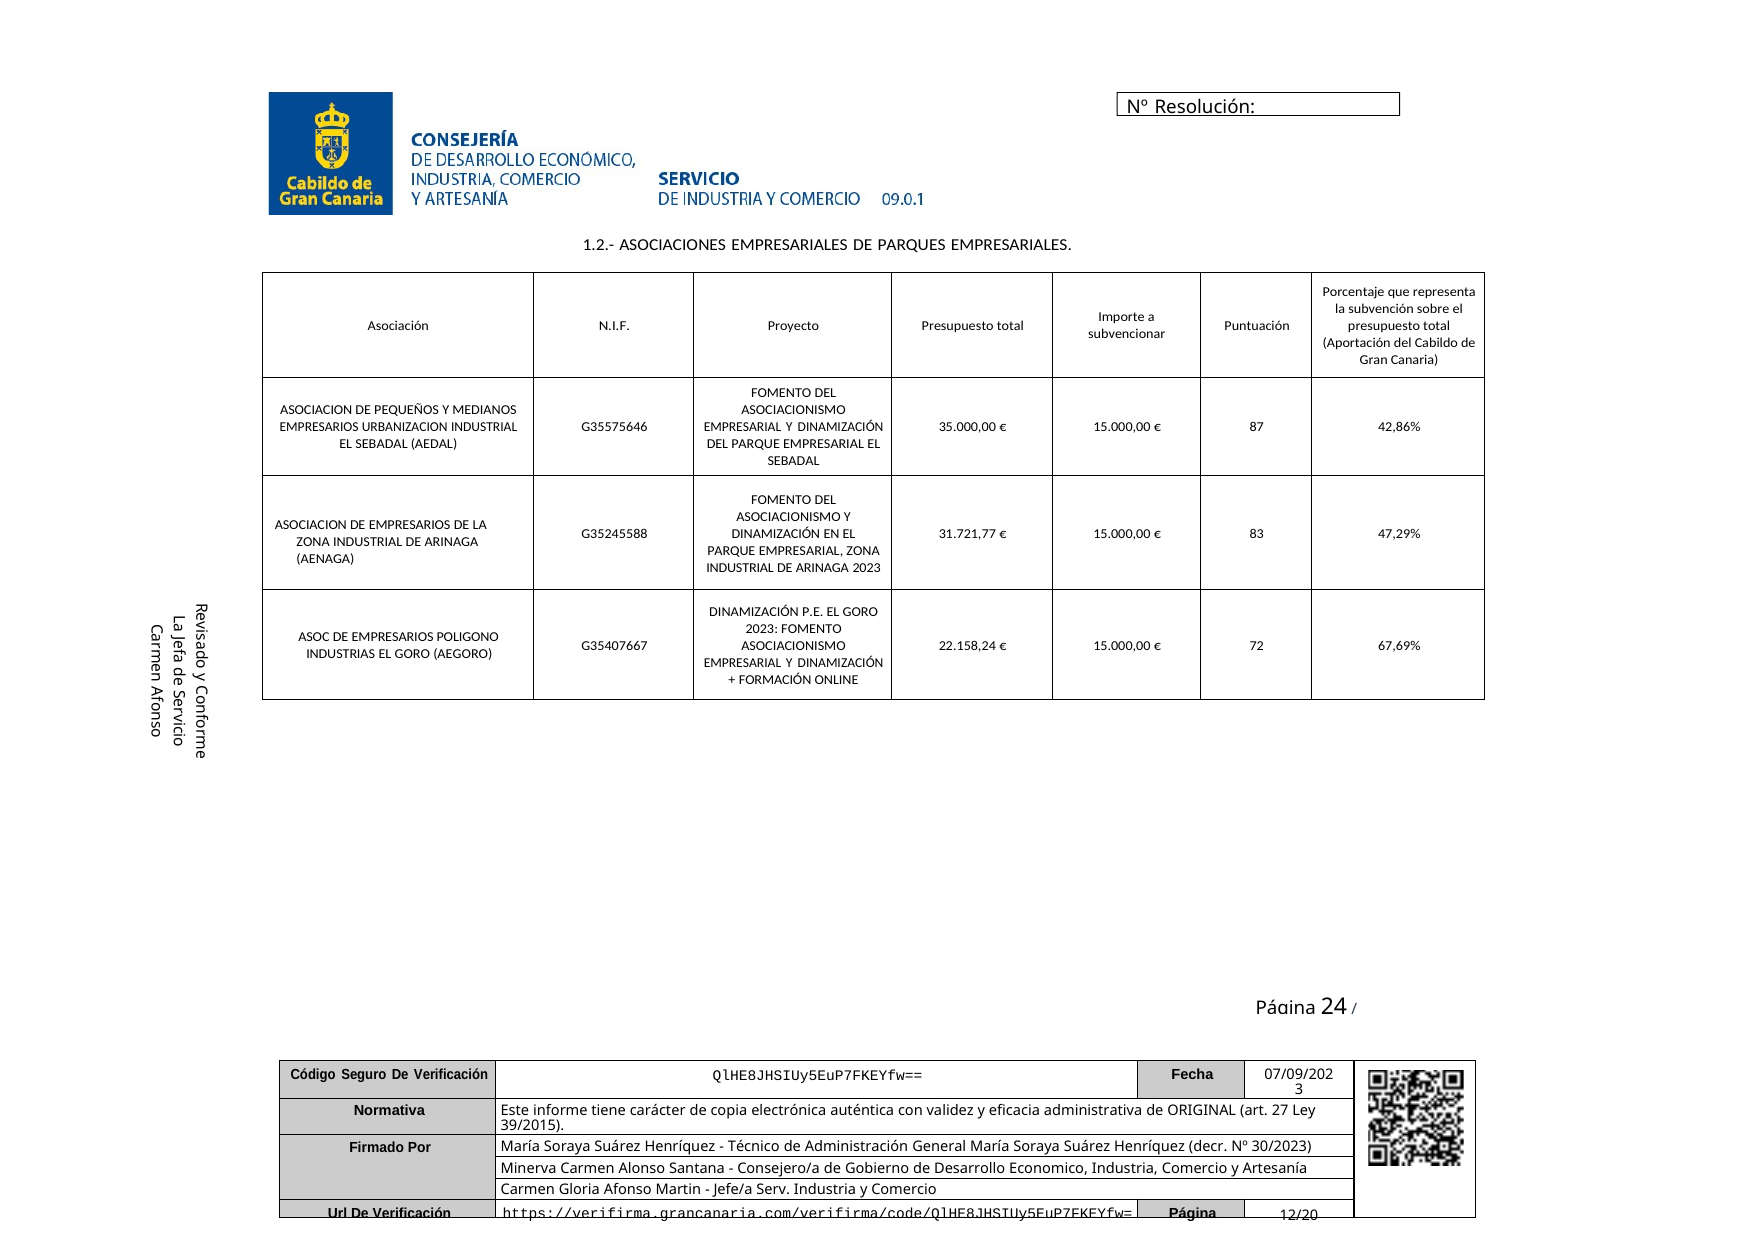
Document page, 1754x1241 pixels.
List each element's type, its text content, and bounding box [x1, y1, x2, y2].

table_header Presupuesto total [892, 273, 1052, 377]
table_cell G35245588 [534, 476, 693, 589]
table_cell ASOCIACION DE PEQUEÑOS Y MEDIANOS EMPRESARIOS URBANIZACION INDUSTRIAL EL SEBADAL (AEDAL) [263, 378, 533, 475]
table_header Proyecto [694, 273, 891, 377]
table_cell 22.158,24 € [892, 590, 1052, 699]
table_header Porcentaje que representa la subvención sobre el presupuesto total (Aportación del Cabildo de Gran Canaria) [1312, 273, 1484, 377]
table_header Puntuación [1201, 273, 1311, 377]
table_header N.I.F. [534, 273, 693, 377]
table_cell 83 [1201, 476, 1311, 589]
table_cell 15.000,00 € [1053, 378, 1200, 475]
table_cell 87 [1201, 378, 1311, 475]
table_cell 35.000,00 € [892, 378, 1052, 475]
table_cell FOMENTO DEL ASOCIACIONISMO EMPRESARIAL Y DINAMIZACIÓN DEL PARQUE EMPRESARIAL EL SEBADAL [694, 378, 891, 475]
text 1.2.- ASOCIACIONES EMPRESARIALES DE PARQUES EMPRESARIALES. [582, 235, 1535, 255]
table_cell 67,69% [1312, 590, 1484, 699]
table_cell 15.000,00 € [1053, 476, 1200, 589]
table_cell ASOC DE EMPRESARIOS POLIGONO INDUSTRIAS EL GORO (AEGORO) [263, 590, 533, 699]
table_cell 31.721,77 € [892, 476, 1052, 589]
text Revisado y Conforme La Jefa de Servicio Carmen Afonso Martín [148, 601, 213, 761]
table_cell DINAMIZACIÓN P.E. EL GORO 2023: FOMENTO ASOCIACIONISMO EMPRESARIAL Y DINAMIZACIÓN + FORMACIÓN ONLINE [694, 590, 891, 699]
table_cell 72 [1201, 590, 1311, 699]
table_cell 42,86% [1312, 378, 1484, 475]
table_header Asociación [263, 273, 533, 377]
picture [1368, 1070, 1464, 1166]
table_cell ASOCIACION DE EMPRESARIOS DE LA ZONA INDUSTRIAL DE ARINAGA (AENAGA) [263, 476, 533, 589]
table_cell G35407667 [534, 590, 693, 699]
table_header Importe a subvencionar [1053, 273, 1200, 377]
table_cell 47,29% [1312, 476, 1484, 589]
table_cell FOMENTO DEL ASOCIACIONISMO Y DINAMIZACIÓN EN EL PARQUE EMPRESARIAL, ZONA INDUSTRIAL DE ARINAGA 2023 [694, 476, 891, 589]
table_cell 15.000,00 € [1053, 590, 1200, 699]
table_cell G35575646 [534, 378, 693, 475]
picture [268, 92, 924, 215]
